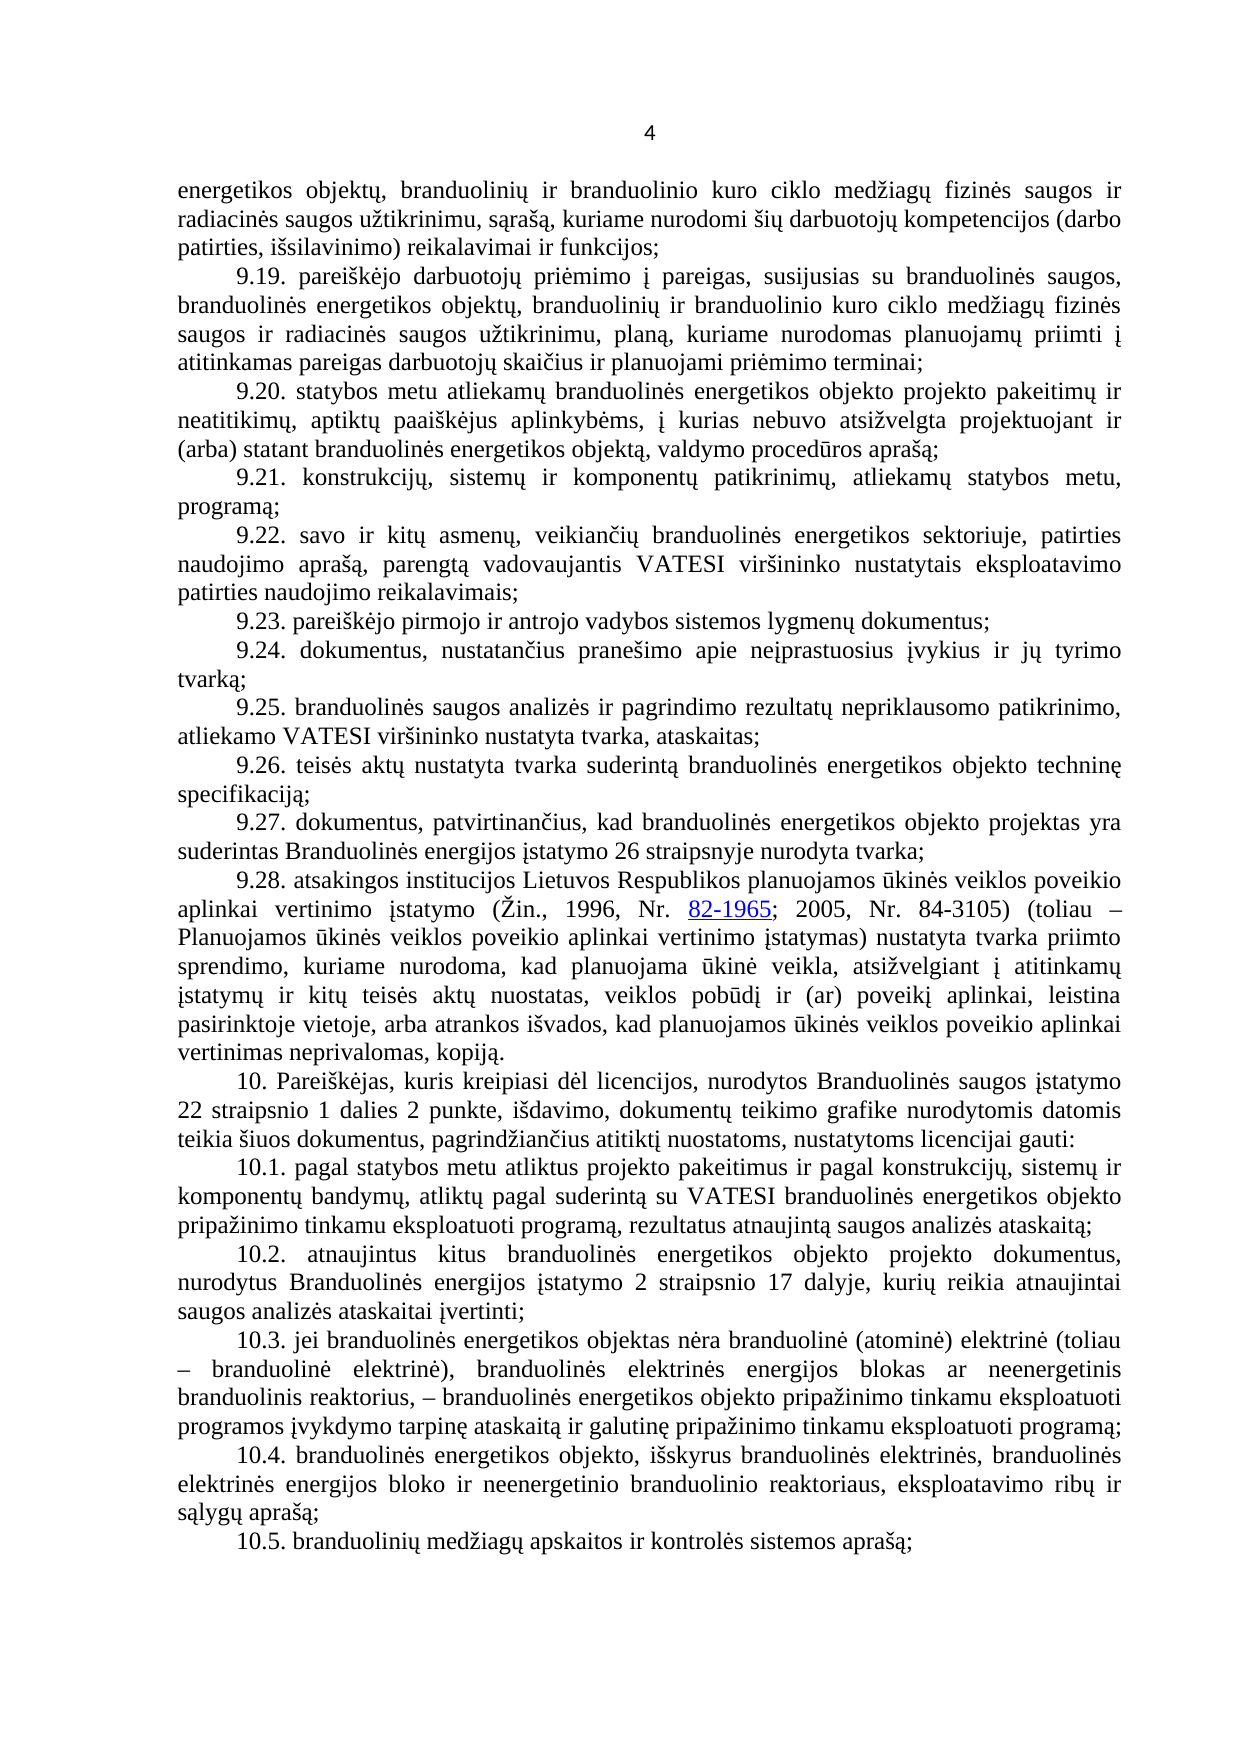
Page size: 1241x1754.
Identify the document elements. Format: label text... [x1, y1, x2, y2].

text 9.28. atsakingos institucijos Lietuvos Respublikos planuojamos ūkinės veiklos poveikio aplinkai vertinimo įstatymo (Žin., 1996, Nr. 82-1965; 2005, Nr. 84-3105) (toliau – Planuojamos ūkinės veiklos poveikio aplinkai vertinimo įstatymas) nustatyta tvarka priimto sprendimo, kuriame nurodoma, kad planuojama ūkinė veikla, atsižvelgiant į atitinkamų įstatymų ir kitų teisės aktų nuostatas, veiklos pobūdį ir (ar) poveikį aplinkai, leistina pasirinktoje vietoje, arba atrankos išvados, kad planuojamos ūkinės veiklos poveikio aplinkai vertinimas neprivalomas, kopiją. [177, 865, 1122, 1066]
text 10.4. branduolinės energetikos objekto, išskyrus branduolinės elektrinės, branduolinės elektrinės energijos bloko ir neenergetinio branduolinio reaktoriaus, eksploatavimo ribų ir sąlygų aprašą; [177, 1440, 1122, 1526]
text 9.22. savo ir kitų asmenų, veikiančių branduolinės energetikos sektoriuje, patirties naudojimo aprašą, parengtą vadovaujantis VATESI viršininko nustatytais eksploatavimo patirties naudojimo reikalavimais; [177, 520, 1122, 606]
text 9.20. statybos metu atliekamų branduolinės energetikos objekto projekto pakeitimų ir neatitikimų, aptiktų paaiškėjus aplinkybėms, į kurias nebuvo atsižvelgta projektuojant ir (arba) statant branduolinės energetikos objektą, valdymo procedūros aprašą; [177, 376, 1122, 462]
text 9.21. konstrukcijų, sistemų ir komponentų patikrinimų, atliekamų statybos metu, programą; [177, 462, 1122, 520]
text 10.1. pagal statybos metu atliktus projekto pakeitimus ir pagal konstrukcijų, sistemų ir komponentų bandymų, atliktų pagal suderintą su VATESI branduolinės energetikos objekto pripažinimo tinkamu eksploatuoti programą, rezultatus atnaujintą saugos analizės ataskaitą; [177, 1152, 1122, 1239]
text 10.2. atnaujintus kitus branduolinės energetikos objekto projekto dokumentus, nurodytus Branduolinės energijos įstatymo 2 straipsnio 17 dalyje, kurių reikia atnaujintai saugos analizės ataskaitai įvertinti; [177, 1239, 1122, 1325]
text 10.5. branduolinių medžiagų apskaitos ir kontrolės sistemos aprašą; [177, 1526, 1122, 1555]
text 9.25. branduolinės saugos analizės ir pagrindimo rezultatų nepriklausomo patikrinimo, atliekamo VATESI viršininko nustatyta tvarka, ataskaitas; [177, 692, 1122, 750]
text 9.27. dokumentus, patvirtinančius, kad branduolinės energetikos objekto projektas yra suderintas Branduolinės energijos įstatymo 26 straipsnyje nurodyta tvarka; [177, 807, 1122, 865]
text 10. Pareiškėjas, kuris kreipiasi dėl licencijos, nurodytos Branduolinės saugos įstatymo 22 straipsnio 1 dalies 2 punkte, išdavimo, dokumentų teikimo grafike nurodytomis datomis teikia šiuos dokumentus, pagrindžiančius atitiktį nuostatoms, nustatytoms licencijai gauti: [177, 1066, 1122, 1152]
text 9.26. teisės aktų nustatyta tvarka suderintą branduolinės energetikos objekto techninę specifikaciją; [177, 750, 1122, 807]
text energetikos objektų, branduolinių ir branduolinio kuro ciklo medžiagų fizinės saugos ir radiacinės saugos užtikrinimu, sąrašą, kuriame nurodomi šių darbuotojų kompetencijos (darbo patirties, išsilavinimo) reikalavimai ir funkcijos; [177, 175, 1122, 261]
text 9.24. dokumentus, nustatančius pranešimo apie neįprastuosius įvykius ir jų tyrimo tvarką; [177, 635, 1122, 692]
text 10.3. jei branduolinės energetikos objektas nėra branduolinė (atominė) elektrinė (toliau – branduolinė elektrinė), branduolinės elektrinės energijos blokas ar neenergetinis branduolinis reaktorius, – branduolinės energetikos objekto pripažinimo tinkamu eksploatuoti programos įvykdymo tarpinę ataskaitą ir galutinę pripažinimo tinkamu eksploatuoti programą; [177, 1325, 1122, 1440]
text 9.23. pareiškėjo pirmojo ir antrojo vadybos sistemos lygmenų dokumentus; [177, 606, 1122, 635]
text 9.19. pareiškėjo darbuotojų priėmimo į pareigas, susijusias su branduolinės saugos, branduolinės energetikos objektų, branduolinių ir branduolinio kuro ciklo medžiagų fizinės saugos ir radiacinės saugos užtikrinimu, planą, kuriame nurodomas planuojamų priimti į atitinkamas pareigas darbuotojų skaičius ir planuojami priėmimo terminai; [177, 261, 1122, 376]
